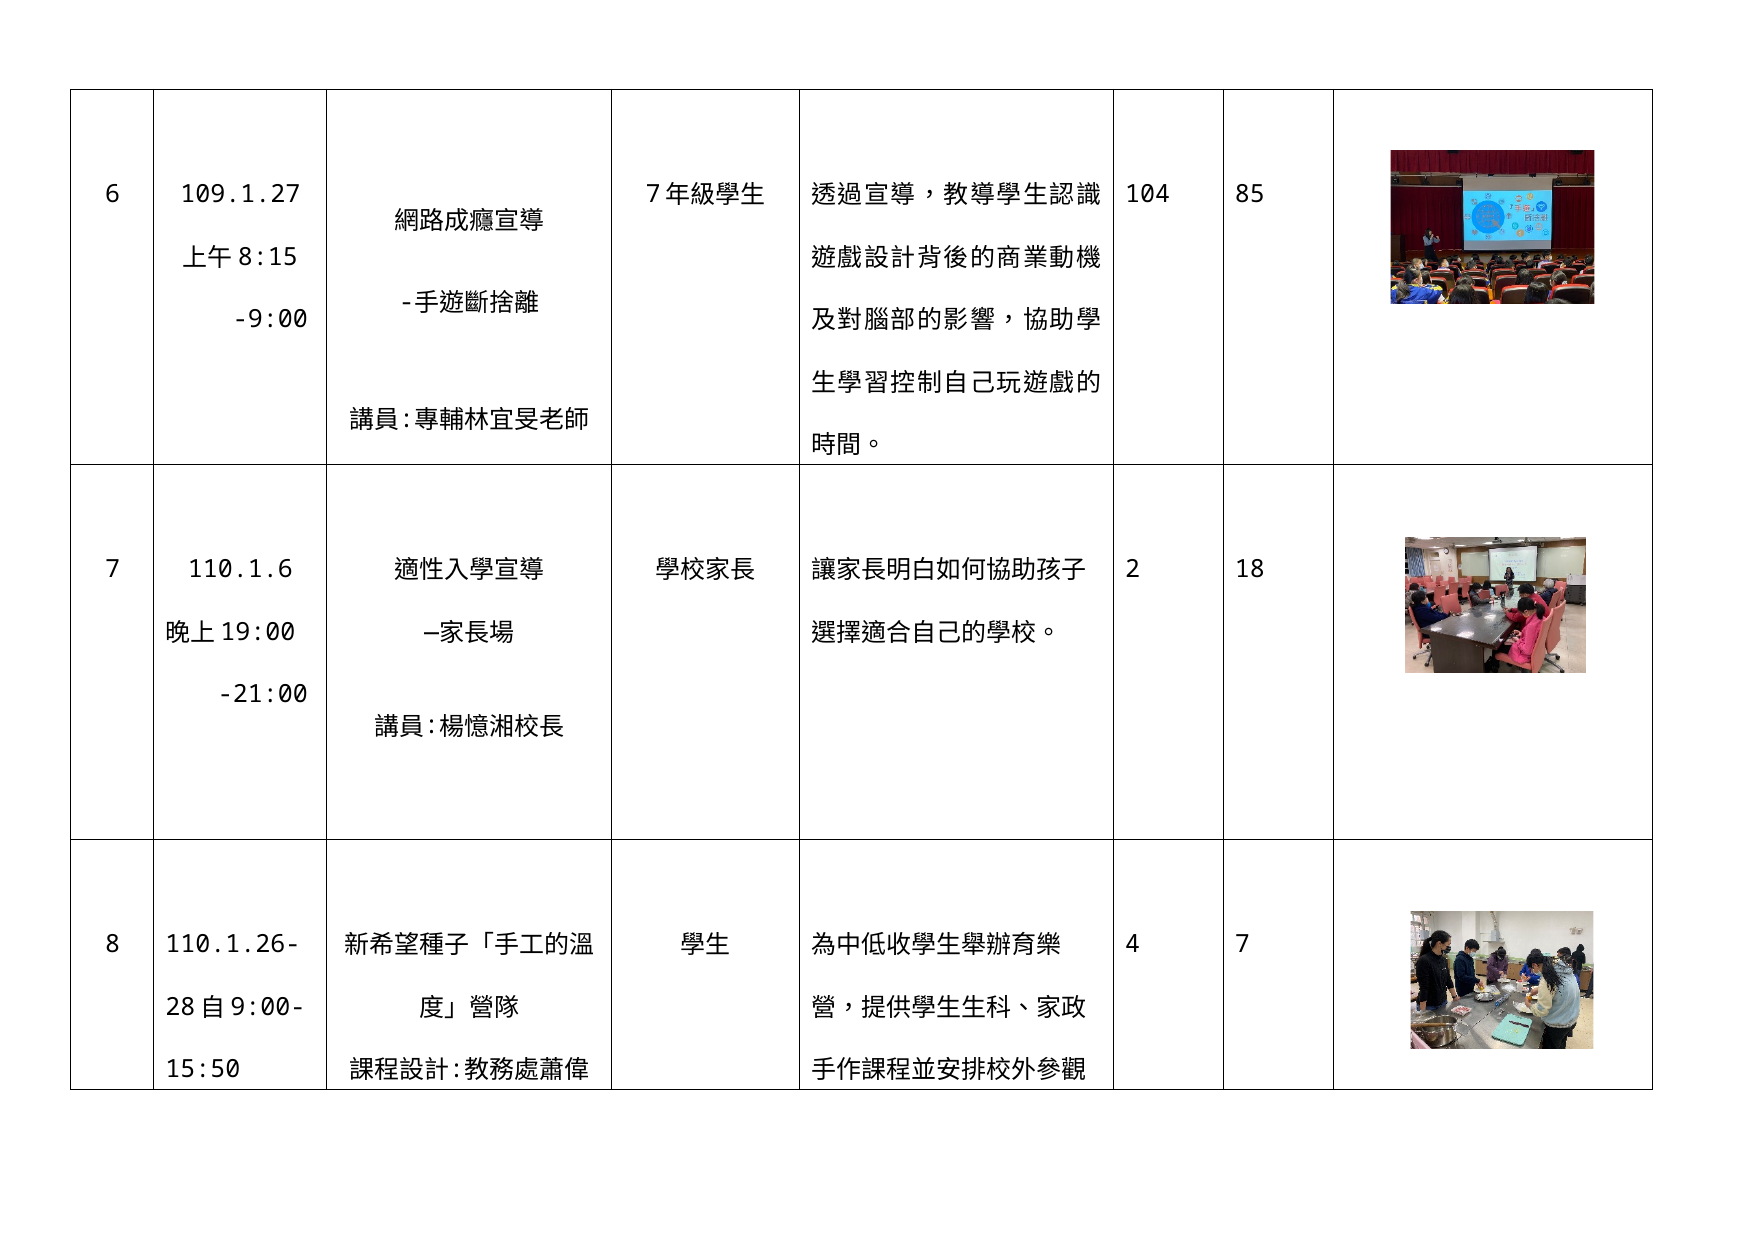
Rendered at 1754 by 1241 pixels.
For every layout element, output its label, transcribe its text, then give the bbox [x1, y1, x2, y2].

table_cell 110.1.26-28自9:00-15:50 [154, 840, 326, 1089]
table_cell 適性入學宣導 —家長場 講員:楊憶湘校長 [327, 465, 611, 839]
table_cell 新希望種子「手工的溫度」營隊 課程設計:教務處蕭偉 [327, 840, 611, 1089]
table_cell 104 [1114, 90, 1223, 464]
table_cell 透過宣導，教導學生認識遊戲設計背後的商業動機及對腦部的影響，協助學生學習控制自己玩遊戲的時間。 [800, 90, 1113, 464]
table_cell 7 [71, 465, 153, 839]
table_cell 學生 [612, 840, 799, 1089]
table_cell 為中低收學生舉辦育樂營，提供學生生科、家政手作課程並安排校外參觀 [800, 840, 1113, 1089]
table_cell 8 [71, 840, 153, 1089]
table_cell 學校家長 [612, 465, 799, 839]
table_cell 110.1.6 晚上19:00 -21:00 [154, 465, 326, 839]
table_cell 4 [1114, 840, 1223, 1089]
table_cell 7年級學生 [612, 90, 799, 464]
table_cell 讓家長明白如何協助孩子選擇適合自己的學校。 [800, 465, 1113, 839]
table_cell [1334, 465, 1652, 839]
table_cell 網路成癮宣導 -手遊斷捨離 講員:專輔林宜旻老師 [327, 90, 611, 464]
table_cell 7 [1224, 840, 1333, 1089]
table_cell 6 [71, 90, 153, 464]
table_cell [1334, 840, 1652, 1089]
table_cell 85 [1224, 90, 1333, 464]
table_cell [1334, 90, 1652, 464]
table_cell 109.1.27 上午8:15 -9:00 [154, 90, 326, 464]
table_cell 18 [1224, 465, 1333, 839]
table_cell 2 [1114, 465, 1223, 839]
